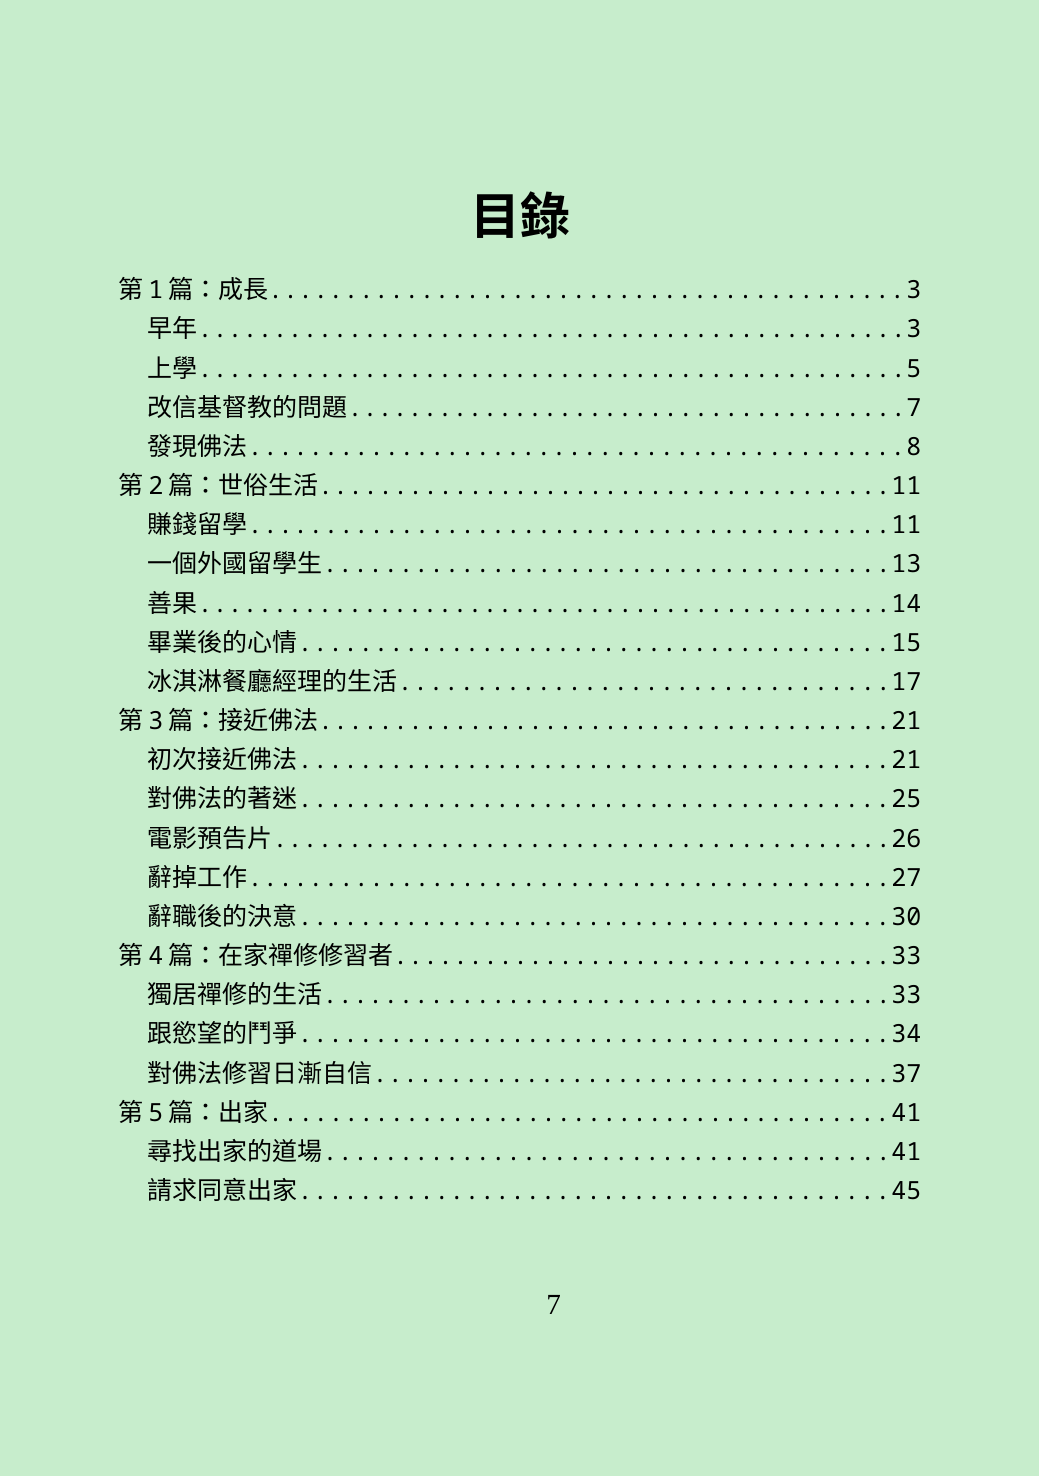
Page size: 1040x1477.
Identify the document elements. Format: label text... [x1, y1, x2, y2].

subtitle 目錄 [118, 176, 921, 248]
text 畢業後的心情 15 [148, 624, 921, 658]
text 請求同意出家 45 [148, 1173, 921, 1207]
text 第3篇：接近佛法 21 [118, 703, 921, 737]
text 早年 3 [148, 311, 921, 345]
text 第1篇：成長 3 [118, 272, 921, 306]
text 善果 14 [148, 585, 921, 619]
text 辭職後的決意 30 [148, 898, 921, 933]
text 初次接近佛法 21 [148, 742, 921, 776]
text 賺錢留學 11 [148, 507, 921, 541]
text 對佛法修習日漸自信 37 [148, 1055, 921, 1089]
text 冰淇淋餐廳經理的生活 17 [148, 663, 921, 698]
text 發現佛法 8 [148, 428, 921, 463]
text 第4篇：在家禪修修習者 33 [118, 938, 921, 972]
text 電影預告片 26 [148, 820, 921, 854]
text 上學 5 [148, 350, 921, 384]
text 對佛法的著迷 25 [148, 781, 921, 815]
text 第5篇：出家 41 [118, 1094, 921, 1128]
text 一個外國留學生 13 [148, 546, 921, 580]
text 第2篇：世俗生活 11 [118, 468, 921, 502]
text 辭掉工作 27 [148, 859, 921, 893]
text 跟慾望的鬥爭 34 [148, 1016, 921, 1050]
text 獨居禪修的生活 33 [148, 977, 921, 1011]
text 尋找出家的道場 41 [148, 1133, 921, 1168]
text 改信基督教的問題 7 [148, 389, 921, 423]
